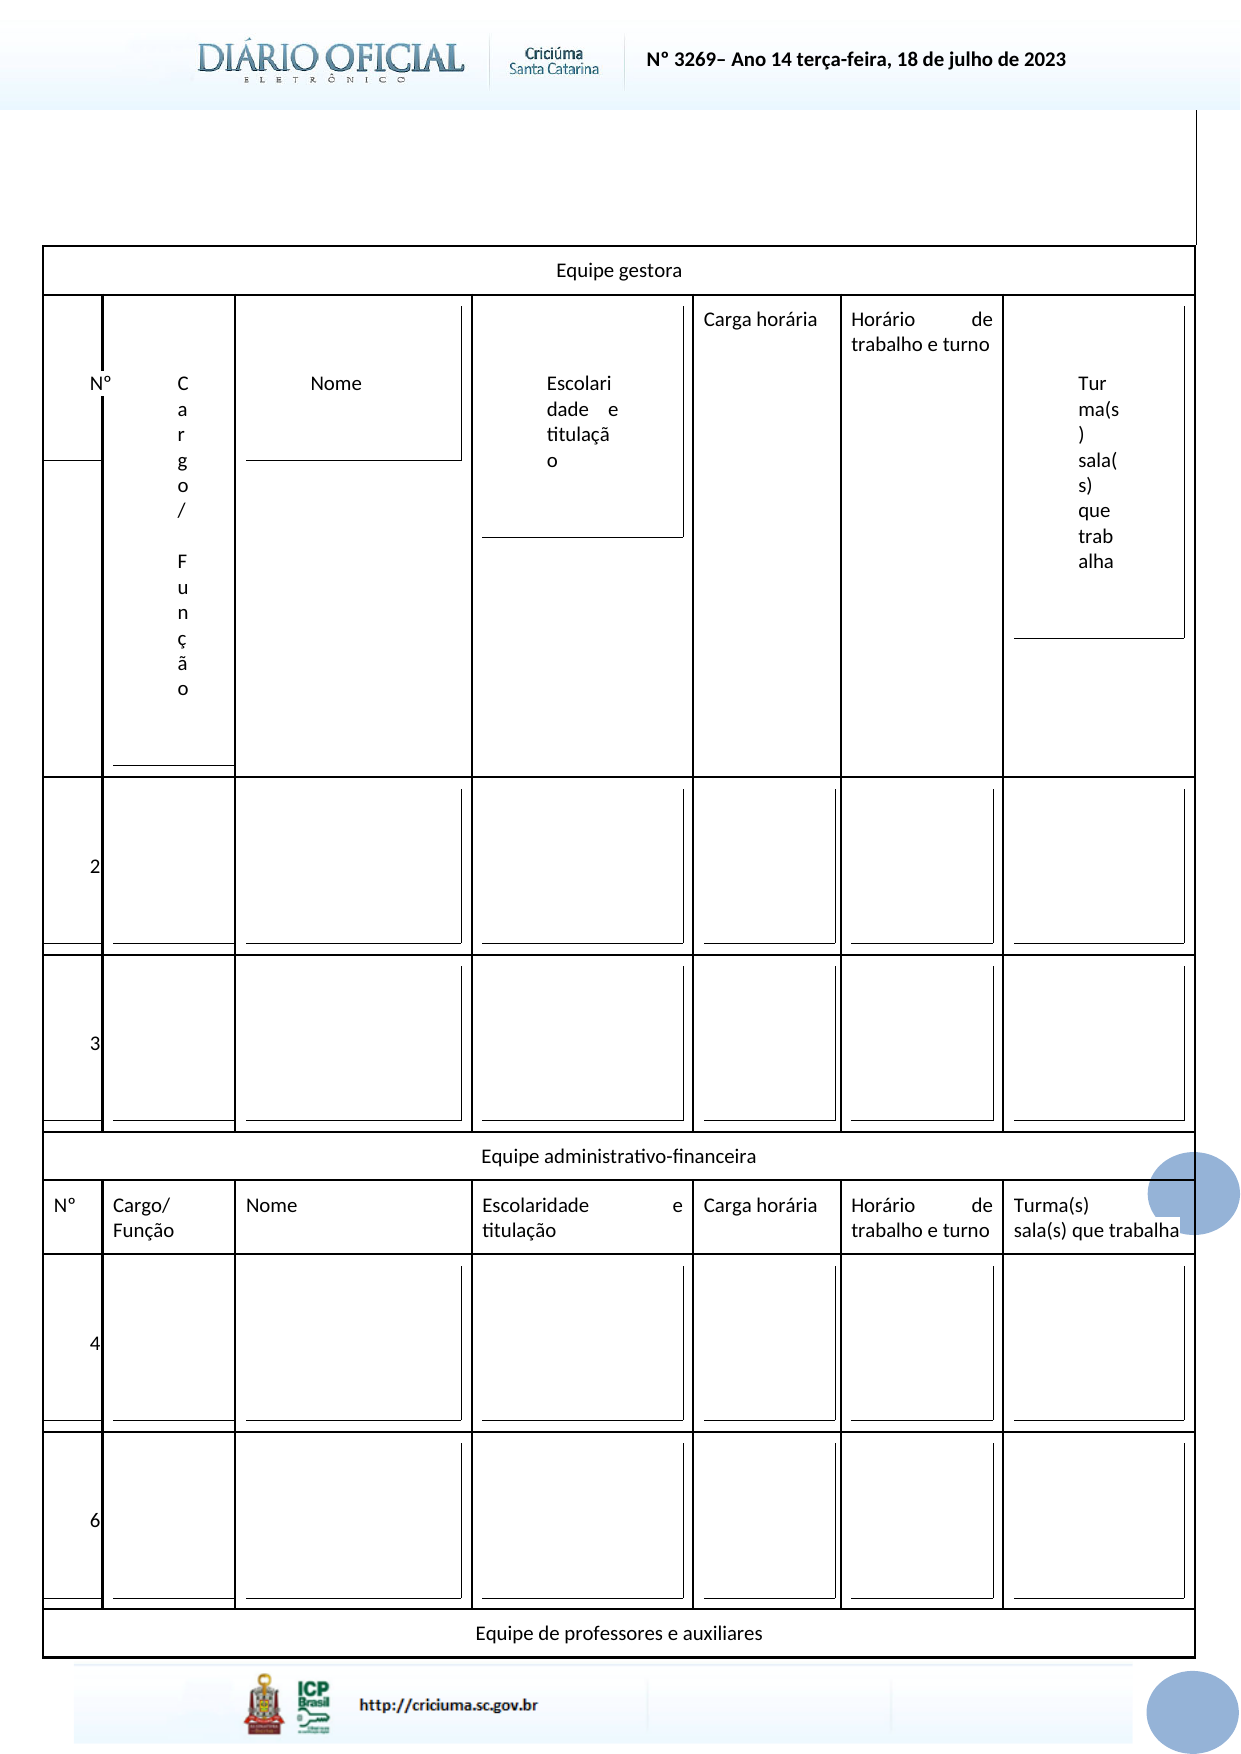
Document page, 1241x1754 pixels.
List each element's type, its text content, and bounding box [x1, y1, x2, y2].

table_cell 3 [44, 956, 101, 1120]
table_cell [104, 1433, 234, 1608]
table_cell [104, 956, 234, 1131]
table_cell [44, 1121, 101, 1131]
table_cell Cargo/ Função [104, 296, 234, 776]
table_cell [842, 778, 1002, 953]
table_cell [694, 1255, 840, 1431]
table_cell Nº [44, 461, 101, 776]
table_cell [842, 1255, 1002, 1431]
table_cell [842, 1433, 1002, 1608]
table_cell [44, 1599, 101, 1608]
table_cell Turma(s) sala(s) que trabalha [1004, 1181, 1194, 1253]
table_cell [694, 778, 840, 953]
table_cell [473, 1255, 692, 1431]
table_cell [236, 1255, 471, 1431]
table_cell [1004, 956, 1194, 1131]
table_cell Nº [44, 296, 101, 460]
table_cell [694, 1433, 840, 1608]
table_cell Carga horária [694, 296, 840, 776]
table_cell [473, 1433, 692, 1608]
table_cell [236, 1433, 471, 1608]
table_cell Equipe administrativo-financeira [44, 1133, 1194, 1179]
table_cell [104, 1255, 234, 1431]
table_cell Turma(s) sala(s) que trabalha [1004, 296, 1194, 776]
table_cell Horário de trabalho e turno [842, 1181, 1002, 1253]
table_cell [694, 956, 840, 1131]
table_cell 6 [44, 1433, 101, 1598]
table_cell Nome [236, 296, 471, 776]
table_cell [473, 778, 692, 953]
table_cell [1004, 778, 1194, 953]
table_cell [44, 1421, 101, 1431]
table_cell [842, 956, 1002, 1131]
table_cell Equipe de professores e auxiliares [44, 1610, 1194, 1656]
table_cell 2 [44, 778, 101, 943]
table_cell Escolaridade e titulação [473, 1181, 692, 1253]
table_cell [473, 956, 692, 1131]
table_cell Cargo/ Função [104, 1181, 234, 1253]
table_cell [1004, 1255, 1194, 1431]
table_cell [236, 778, 471, 953]
table_cell Carga horária [694, 1181, 840, 1253]
table_cell [104, 778, 234, 953]
table_cell [44, 944, 101, 953]
table_header Equipe gestora [44, 247, 1194, 293]
table_cell Escolaridade e titulação [473, 296, 692, 776]
table_cell Nome [236, 1181, 471, 1253]
table_cell Nº [44, 1181, 101, 1253]
table_cell 4 [44, 1255, 101, 1420]
table_cell [236, 956, 471, 1131]
table_cell [1004, 1433, 1194, 1608]
table_cell Horário de trabalho e turno [842, 296, 1002, 776]
